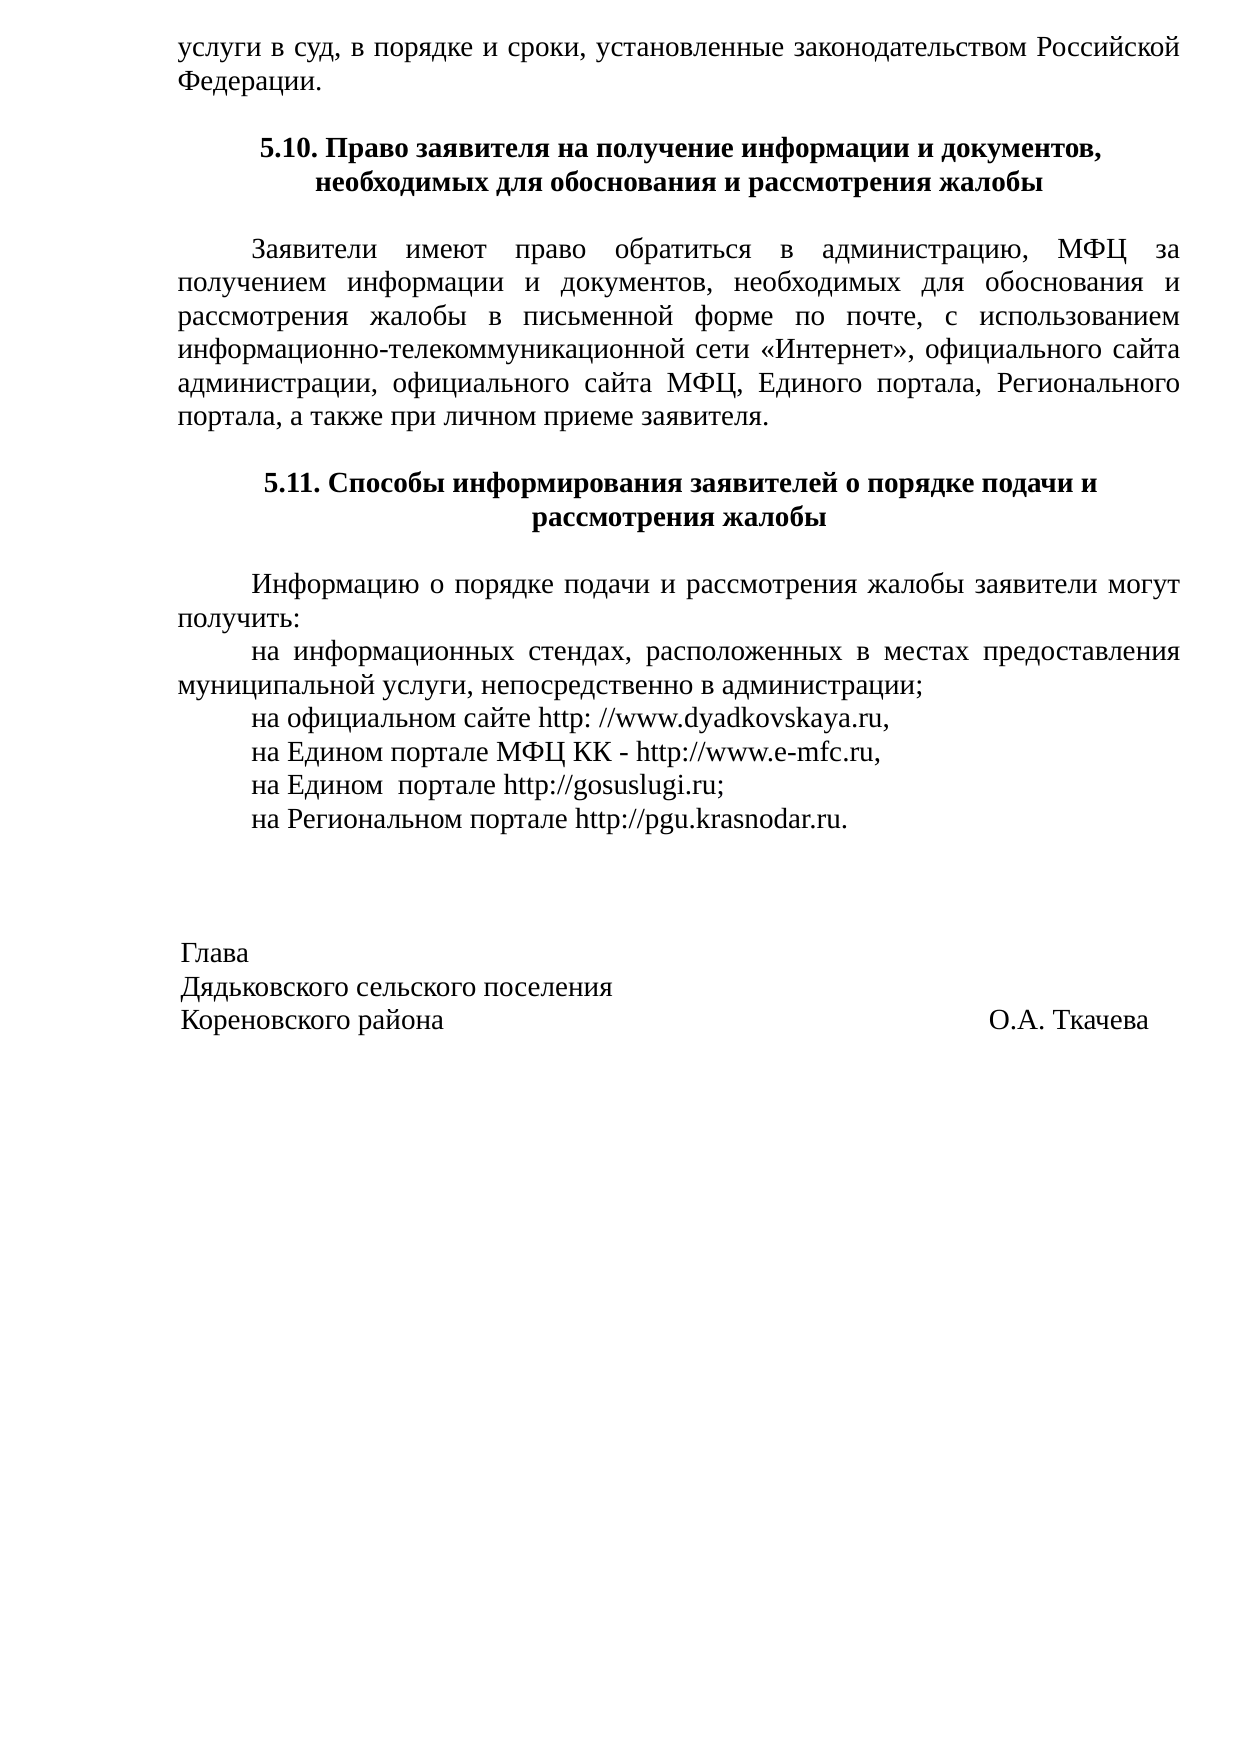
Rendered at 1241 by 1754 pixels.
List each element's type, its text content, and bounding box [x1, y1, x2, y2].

text на Едином портале http://gosuslugi.ru; [177, 767, 1181, 801]
text на информационных стендах, расположенных в местах предоставления муниципальной услуги, непосредственно в администрации; [177, 633, 1181, 700]
text на официальном сайте http: //www.dyadkovskaya.ru, [177, 700, 1181, 734]
text Информацию о порядке подачи и рассмотрения жалобы заявители могут получить: [177, 566, 1181, 633]
text на Региональном портале http://pgu.krasnodar.ru. [177, 801, 1181, 834]
text 5.11. Способы информирования заявителей о порядке подачи и рассмотрения жалобы [177, 466, 1181, 533]
text Дядьковского сельского поселения [177, 969, 1181, 1002]
text Глава [177, 935, 1181, 969]
text услуги в суд, в порядке и сроки, установленные законодательством Российской Федерации. [177, 29, 1181, 97]
text на Едином портале МФЦ КК - http://www.e-mfc.ru, [177, 734, 1181, 767]
text 5.10. Право заявителя на получение информации и документов, необходимых для обоснования и рассмотрения жалобы [177, 130, 1181, 197]
text Кореновского района О.А. Ткачева [177, 1002, 1181, 1036]
text Заявители имеют право обратиться в администрацию, МФЦ за получением информации и документов, необходимых для обоснования и рассмотрения жалобы в письменной форме по почте, с использованием информационно-телекоммуникационной сети «Интернет», официального сайта администрации, официального сайта МФЦ, Единого портала, Регионального портала, а также при личном приеме заявителя. [177, 231, 1181, 432]
